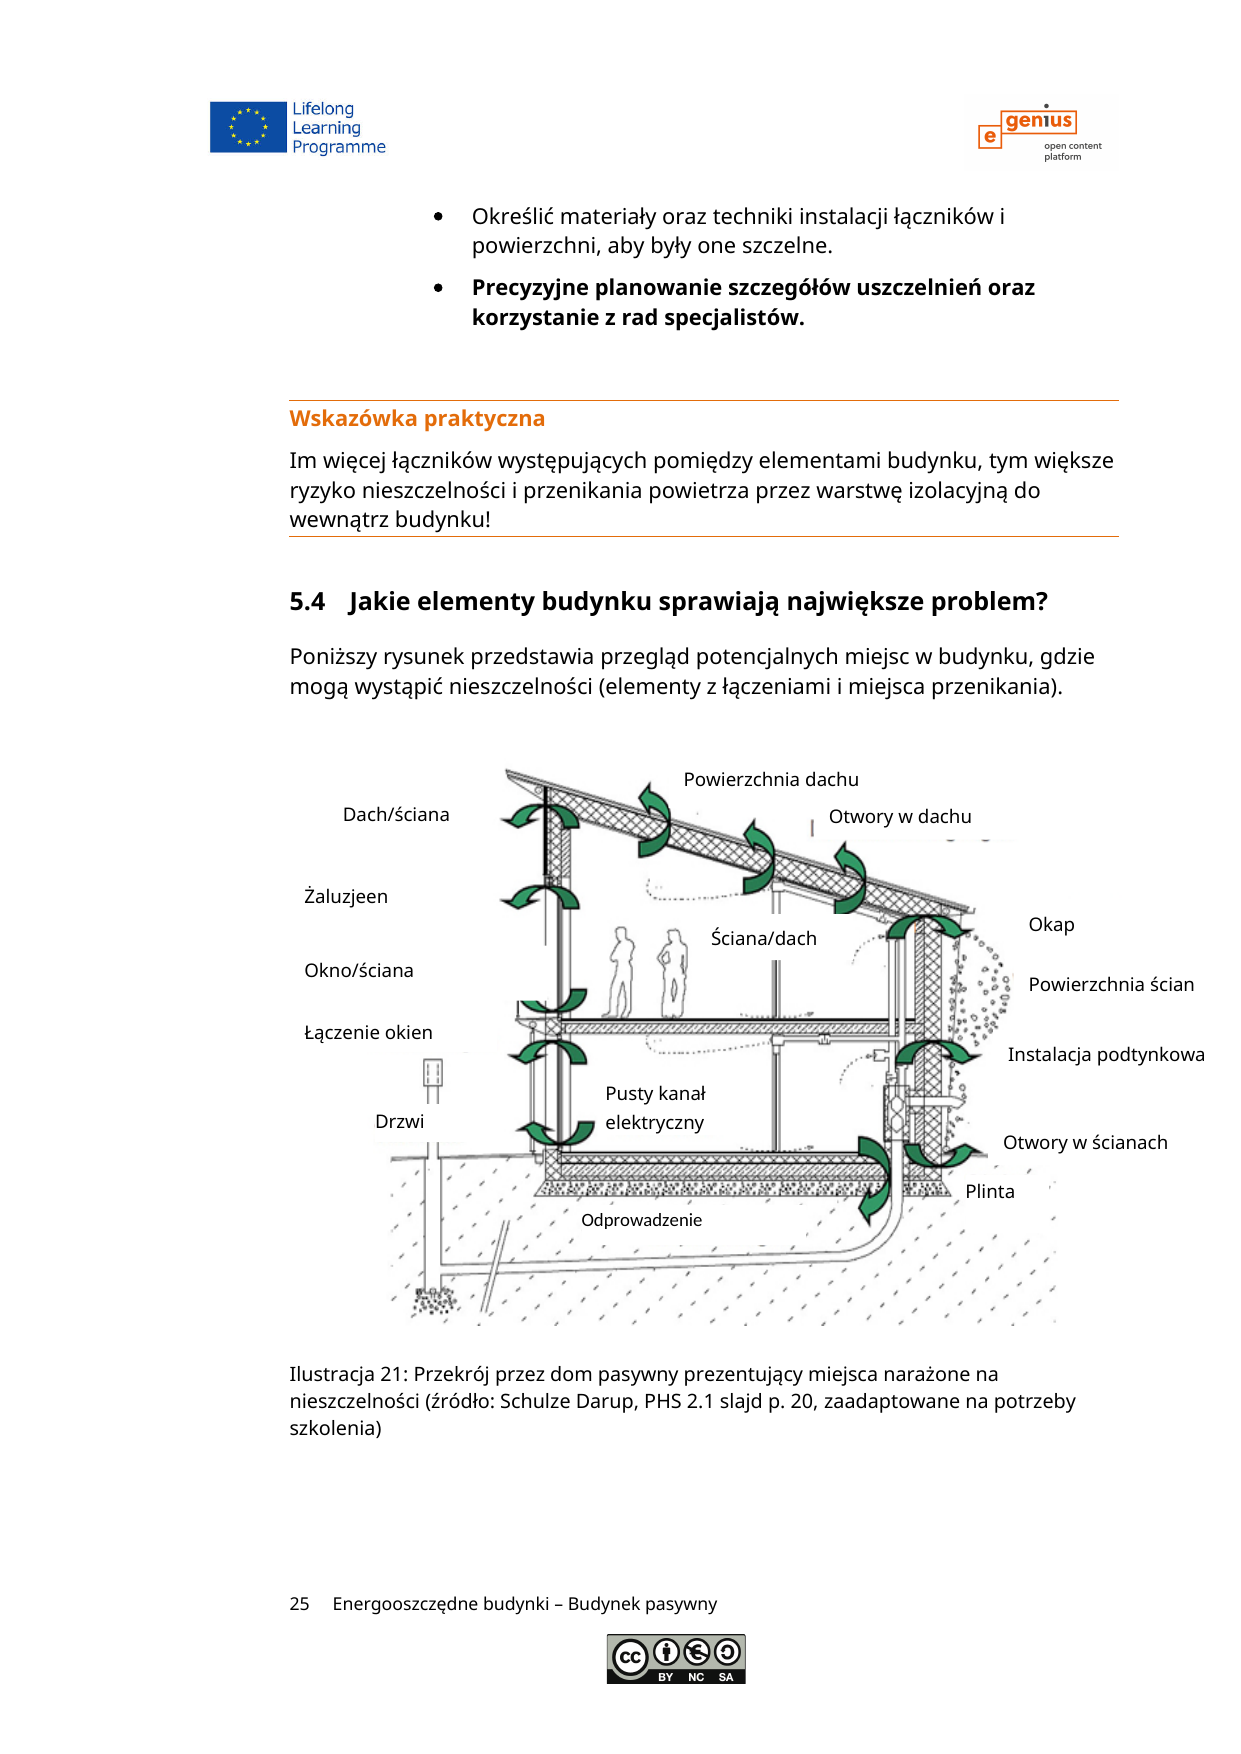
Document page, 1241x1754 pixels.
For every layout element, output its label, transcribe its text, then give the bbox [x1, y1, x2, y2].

list Określić materiały oraz techniki instalacji łączników i powierzchni, aby były one szczelne. [434, 201, 1119, 260]
text Wskazówka praktyczna [289, 401, 1119, 433]
text Im więcej łączników występujących pomiędzy elementami budynku, tym większe ryzyko nieszczelności i przenikania powietrza przez warstwę izolacyjną do wewnątrz budynku! [289, 442, 1119, 536]
text Ilustracja 21: Przekrój przez dom pasywny prezentujący miejsca narażone na nieszczelności (źródło: Schulze Darup, PHS 2.1 slajd p. 20, zaadaptowane na potrzeby szkolenia) [289, 1360, 1119, 1441]
list Precyzyjne planowanie szczegółów uszczelnień oraz korzystanie z rad specjalistów. [434, 272, 1119, 331]
text Poniższy rysunek przedstawia przegląd potencjalnych miejsc w budynku, gdzie mogą wystąpić nieszczelności (elementy z łączeniami i miejsca przenikania). [289, 641, 1119, 700]
subtitle Jakie elementy budynku sprawiają największe problem? [289, 587, 1119, 616]
